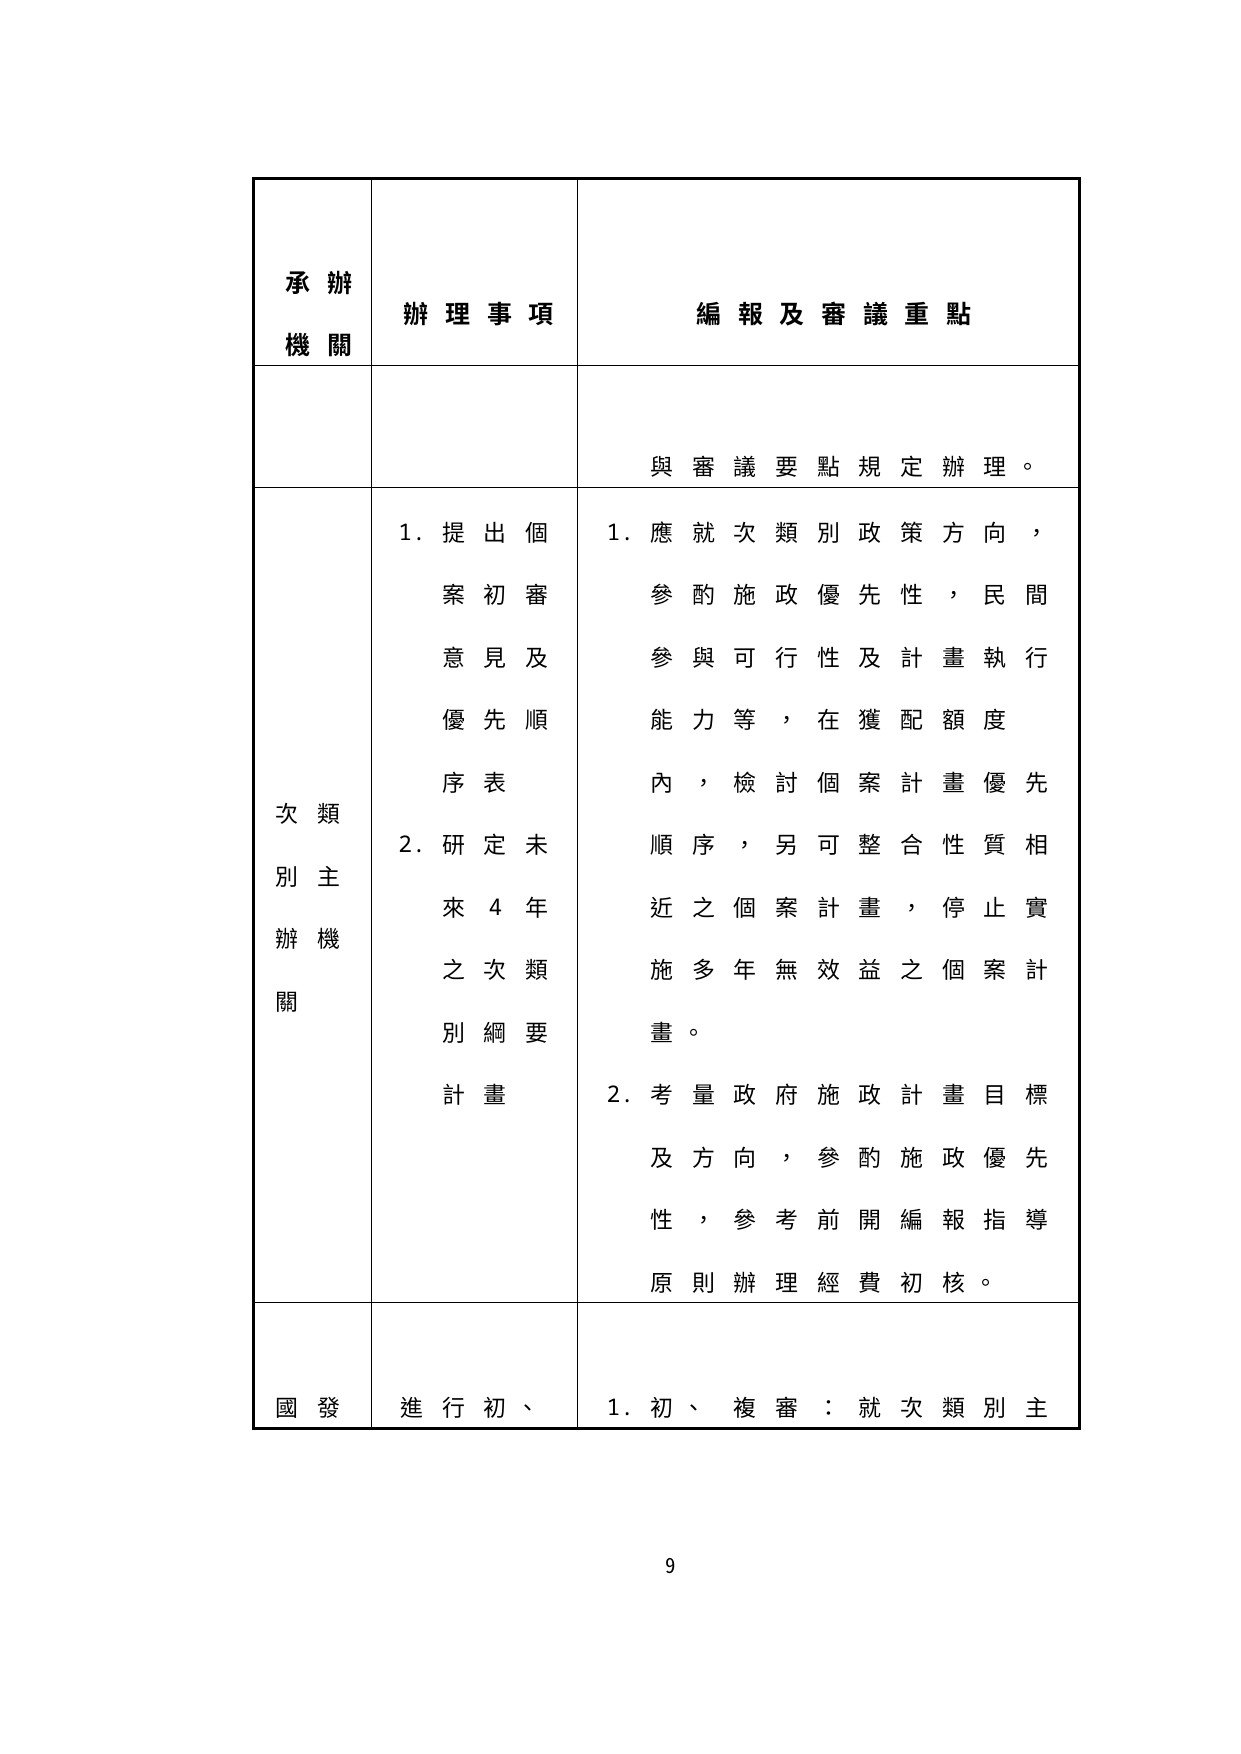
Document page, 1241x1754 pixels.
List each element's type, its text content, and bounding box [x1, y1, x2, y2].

table_cell 國發 [255, 1303, 371, 1427]
table_cell 次類別主辦機關 [255, 488, 371, 1302]
table_cell 1.提出個案初審意見及優先順序表 2.研定未來4年之次類別綱要計畫 [372, 488, 577, 1302]
table_cell 與審議要點規定辦理。 [578, 366, 1078, 487]
table_header 編報及審議重點 [578, 180, 1078, 365]
table_header 辦理事項 [372, 180, 577, 365]
table_cell 1.初、複審：就次類別主 [578, 1303, 1078, 1427]
table_header 承辦機關 [255, 180, 371, 365]
table_cell [255, 366, 371, 487]
table_cell 進行初、 [372, 1303, 577, 1427]
table_cell [372, 366, 577, 487]
table_cell 1.應就次類別政策方向，參酌施政優先性，民間參與可行性及計畫執行能力等，在獲配額度內，檢討個案計畫優先順序，另可整合性質相近之個案計畫，停止實施多年無效益之個案計畫。 2.考量政府施政計畫目標及方向，參酌施政優先性，參考前開編報指導原則辦理經費初核。 [578, 488, 1078, 1302]
